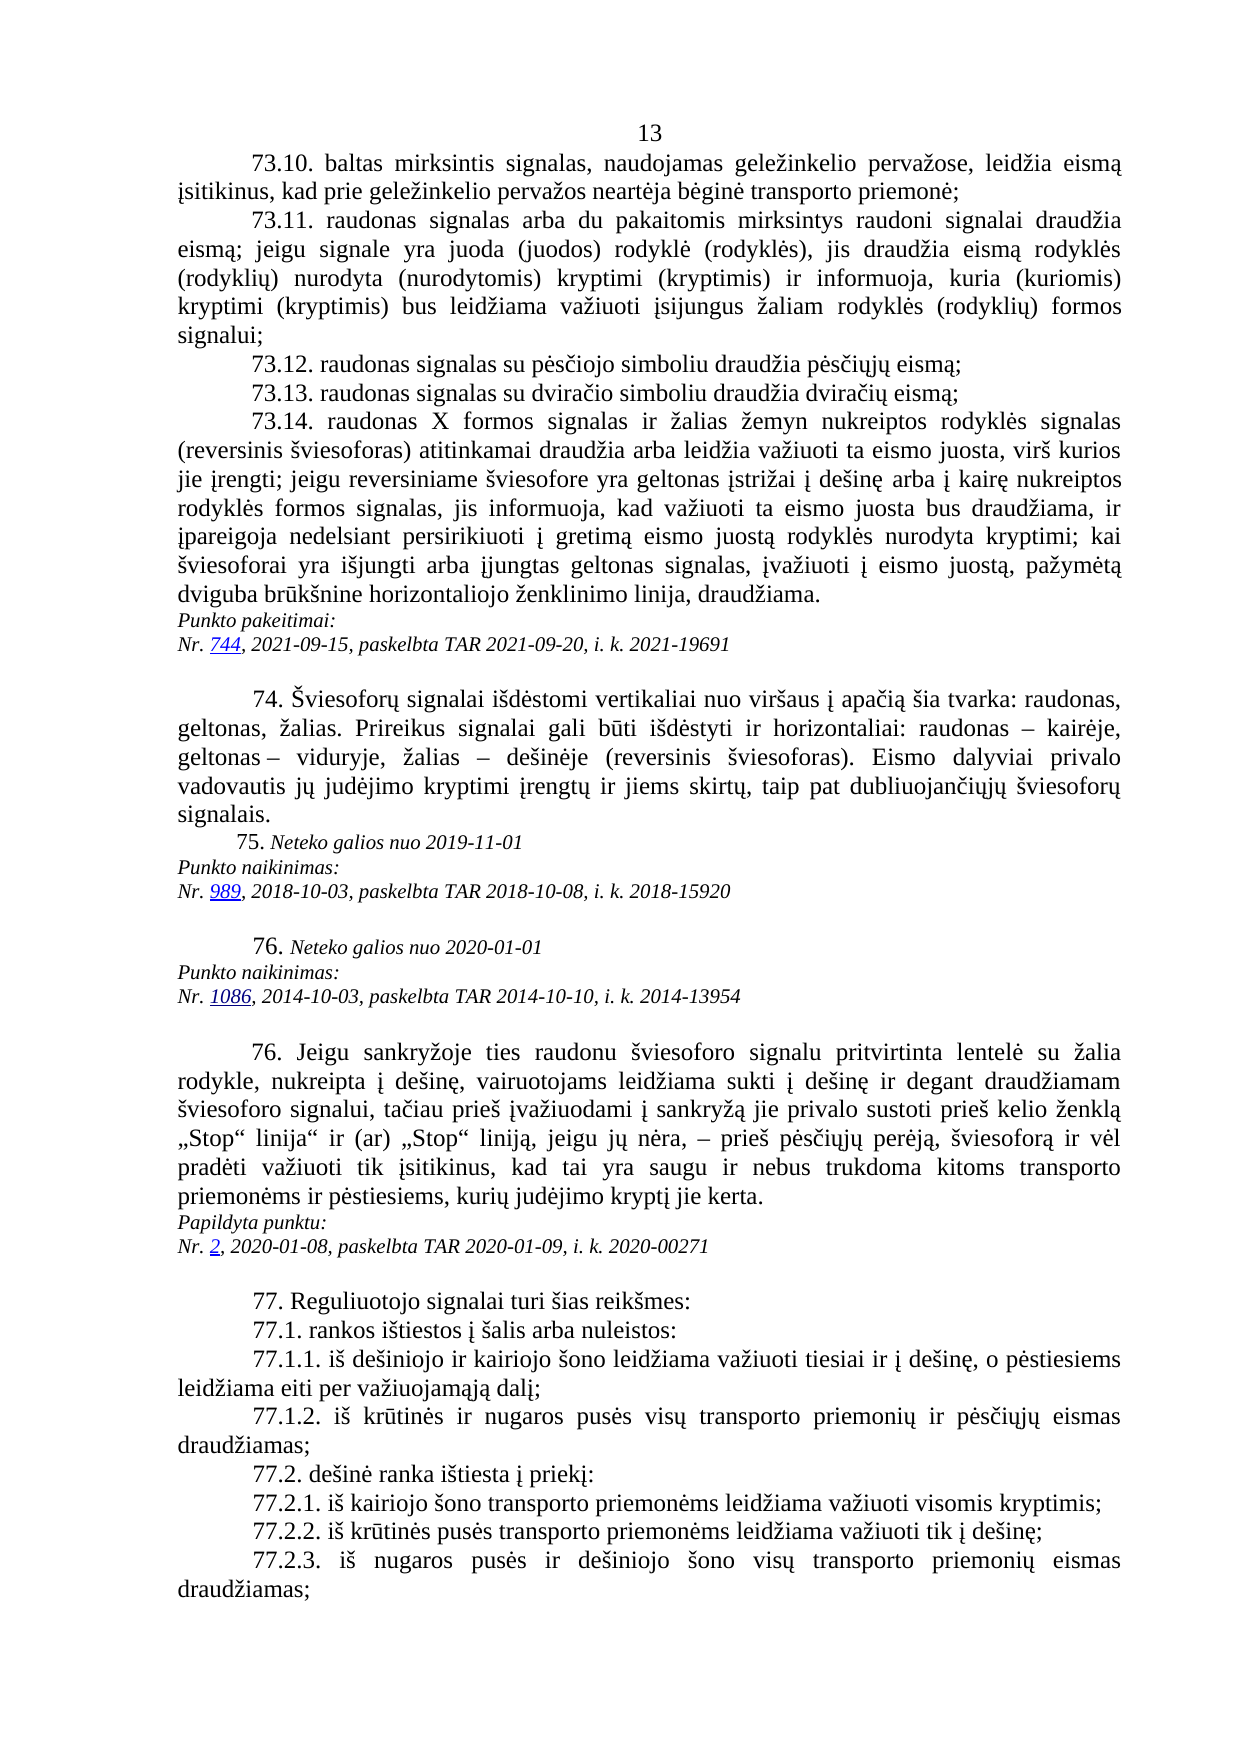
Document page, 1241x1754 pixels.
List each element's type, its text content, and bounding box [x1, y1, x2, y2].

text Nr. 1086, 2014-10-03, paskelbta TAR 2014-10-10, i. k. 2014-13954 [177, 984, 1122, 1008]
text Nr. 2, 2020-01-08, paskelbta TAR 2020-01-09, i. k. 2020-00271 [177, 1234, 1122, 1258]
text 77.2.3. iš nugaros pusės ir dešiniojo šono visų transporto priemonių eismas draudžiamas; [177, 1545, 1122, 1603]
text 77.1.2. iš krūtinės ir nugaros pusės visų transporto priemonių ir pėsčiųjų eismas draudžiamas; [177, 1401, 1122, 1459]
text 73.10. baltas mirksintis signalas, naudojamas geležinkelio pervažose, leidžia eismą įsitikinus, kad prie geležinkelio pervažos neartėja bėginė transporto priemonė; [177, 148, 1122, 205]
text Punkto naikinimas: [177, 960, 1122, 984]
text 76. Neteko galios nuo 2020-01-01 [177, 931, 1122, 960]
text 74. Šviesoforų signalai išdėstomi vertikaliai nuo viršaus į apačią šia tvarka: raudonas, geltonas, žalias. Prireikus signalai gali būti išdėstyti ir horizontaliai: raudonas – kairėje, geltonas – viduryje, žalias – dešinėje (reversinis šviesoforas). Eismo dalyviai privalo vadovautis jų judėjimo kryptimi įrengtų ir jiems skirtų, taip pat dubliuojančiųjų šviesoforų signalais. [177, 684, 1122, 828]
text 73.14. raudonas X formos signalas ir žalias žemyn nukreiptos rodyklės signalas (reversinis šviesoforas) atitinkamai draudžia arba leidžia važiuoti ta eismo juosta, virš kurios jie įrengti; jeigu reversiniame šviesofore yra geltonas įstrižai į dešinę arba į kairę nukreiptos rodyklės formos signalas, jis informuoja, kad važiuoti ta eismo juosta bus draudžiama, ir įpareigoja nedelsiant persirikiuoti į gretimą eismo juostą rodyklės nurodyta kryptimi; kai šviesoforai yra išjungti arba įjungtas geltonas signalas, įvažiuoti į eismo juostą, pažymėtą dviguba brūkšnine horizontaliojo ženklinimo linija, draudžiama. [177, 406, 1122, 608]
text 77.2.2. iš krūtinės pusės transporto priemonėms leidžiama važiuoti tik į dešinę; [177, 1516, 1122, 1545]
text Nr. 989, 2018-10-03, paskelbta TAR 2018-10-08, i. k. 2018-15920 [177, 879, 1122, 903]
text 76. Jeigu sankryžoje ties raudonu šviesoforo signalu pritvirtinta lentelė su žalia rodykle, nukreipta į dešinę, vairuotojams leidžiama sukti į dešinę ir degant draudžiamam šviesoforo signalui, tačiau prieš įvažiuodami į sankryžą jie privalo sustoti prieš kelio ženklą „Stop“ linija“ ir (ar) „Stop“ liniją, jeigu jų nėra, – prieš pėsčiųjų perėją, šviesoforą ir vėl pradėti važiuoti tik įsitikinus, kad tai yra saugu ir nebus trukdoma kitoms transporto priemonėms ir pėstiesiems, kurių judėjimo kryptį jie kerta. [177, 1037, 1122, 1209]
text 73.12. raudonas signalas su pėsčiojo simboliu draudžia pėsčiųjų eismą; [177, 349, 1122, 378]
text Punkto naikinimas: [177, 854, 1122, 879]
text 75. Neteko galios nuo 2019-11-01 [177, 828, 1122, 854]
text 77.1.1. iš dešiniojo ir kairiojo šono leidžiama važiuoti tiesiai ir į dešinę, o pėstiesiems leidžiama eiti per važiuojamąją dalį; [177, 1344, 1122, 1401]
text 73.11. raudonas signalas arba du pakaitomis mirksintys raudoni signalai draudžia eismą; jeigu signale yra juoda (juodos) rodyklė (rodyklės), jis draudžia eismą rodyklės (rodyklių) nurodyta (nurodytomis) kryptimi (kryptimis) ir informuoja, kuria (kuriomis) kryptimi (kryptimis) bus leidžiama važiuoti įsijungus žaliam rodyklės (rodyklių) formos signalui; [177, 205, 1122, 349]
text Nr. 744, 2021-09-15, paskelbta TAR 2021-09-20, i. k. 2021-19691 [177, 632, 1122, 656]
text Papildyta punktu: [177, 1209, 1122, 1234]
text Punkto pakeitimai: [177, 608, 1122, 632]
text 73.13. raudonas signalas su dviračio simboliu draudžia dviračių eismą; [177, 378, 1122, 406]
text 77.2. dešinė ranka ištiesta į priekį: [177, 1459, 1122, 1488]
text 77.2.1. iš kairiojo šono transporto priemonėms leidžiama važiuoti visomis kryptimis; [177, 1488, 1122, 1516]
text 77. Reguliuotojo signalai turi šias reikšmes: [177, 1286, 1122, 1315]
text 77.1. rankos ištiestos į šalis arba nuleistos: [177, 1315, 1122, 1344]
